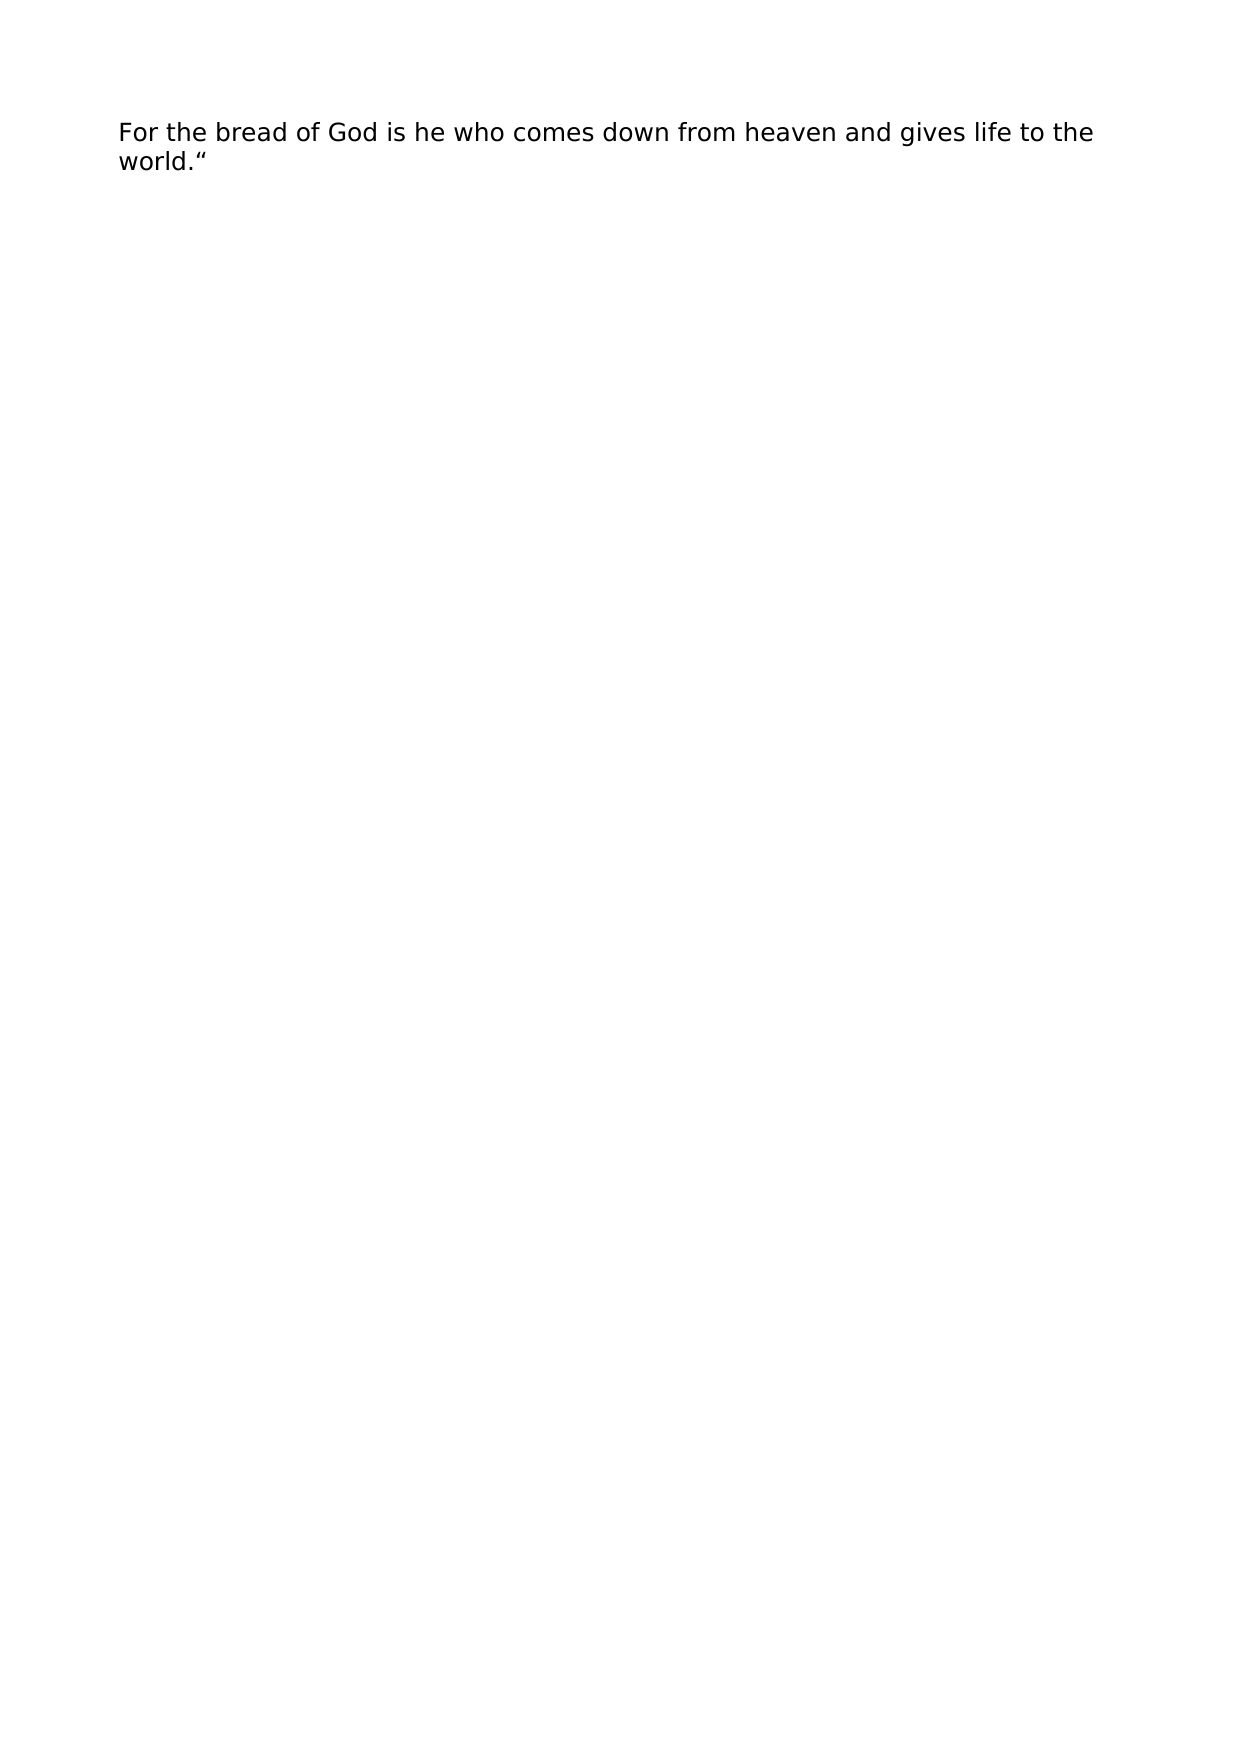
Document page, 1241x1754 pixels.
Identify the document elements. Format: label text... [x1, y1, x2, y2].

text For the bread of God is he who comes down from heaven and gives life to the world.“ [118, 118, 1122, 176]
